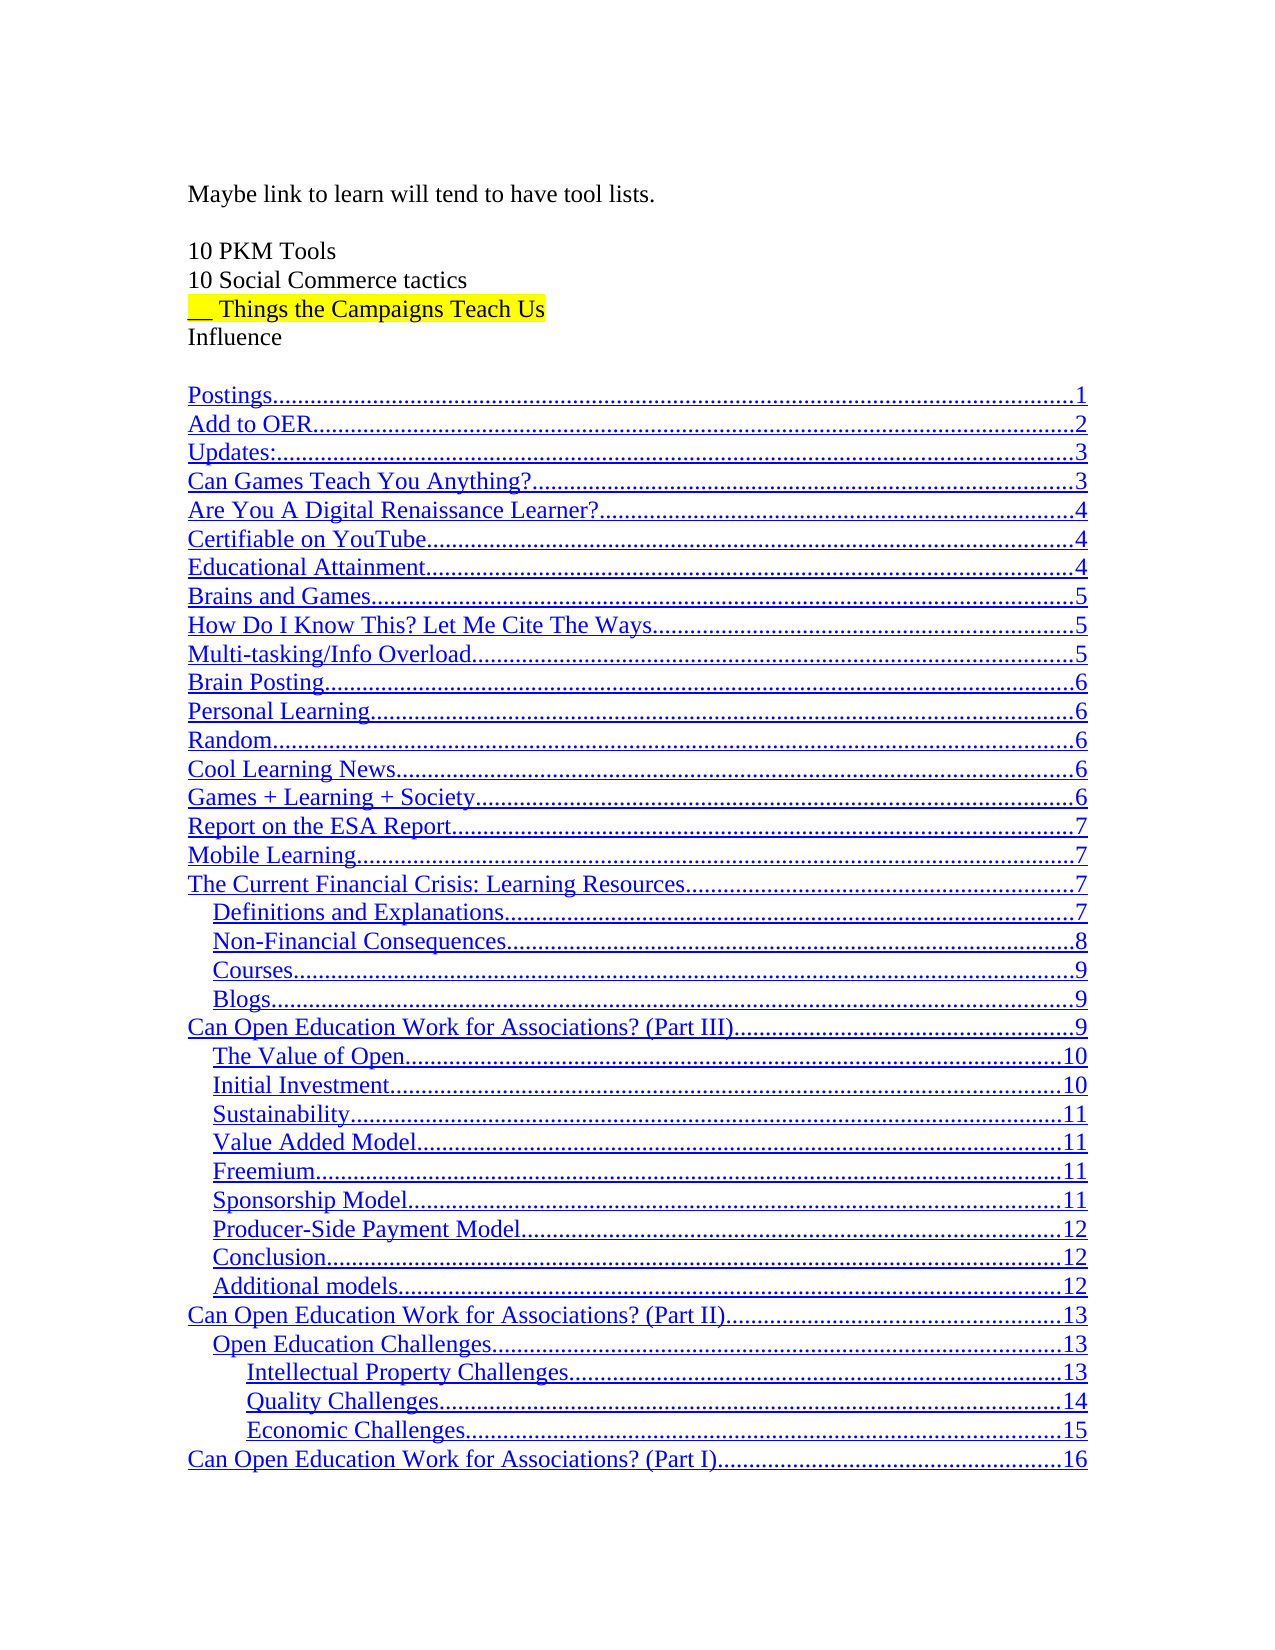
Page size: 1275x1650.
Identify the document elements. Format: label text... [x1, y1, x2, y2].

text Economic Challenges 15 [246, 1415, 1087, 1440]
text Definitions and Explanations 7 [212, 897, 1087, 922]
text Are You A Digital Renaissance Learner? 4 [187, 495, 1087, 520]
text The Current Financial Crisis: Learning Resources 7 [187, 869, 1087, 894]
text Can Open Education Work for Associations? (Part I) 16 [187, 1444, 1087, 1469]
text 10 Social Commerce tactics [187, 265, 1087, 294]
text Courses 9 [212, 955, 1087, 980]
text Producer-Side Payment Model 12 [212, 1214, 1087, 1239]
text Open Education Challenges 13 [212, 1329, 1087, 1354]
text Brain Posting 6 [187, 667, 1087, 692]
text Sustainability 11 [212, 1099, 1087, 1124]
text Conclusion 12 [212, 1242, 1087, 1267]
text Freemium 11 [212, 1156, 1087, 1181]
text Mobile Learning 7 [187, 840, 1087, 865]
text Quality Challenges 14 [246, 1386, 1087, 1411]
text Random 6 [187, 725, 1087, 750]
text Blogs 9 [212, 984, 1087, 1009]
text Postings 1 [187, 380, 1087, 405]
text Intellectual Property Challenges 13 [246, 1357, 1087, 1382]
text Multi-tasking/Info Overload 5 [187, 639, 1087, 664]
text Additional models 12 [212, 1271, 1087, 1296]
text Influence [187, 322, 1087, 351]
text Personal Learning 6 [187, 696, 1087, 721]
text Games + Learning + Society 6 [187, 782, 1087, 807]
text Sponsorship Model 11 [212, 1185, 1087, 1210]
text Maybe link to learn will tend to have tool lists. [187, 179, 1087, 207]
text Certifiable on YouTube 4 [187, 524, 1087, 549]
text Cool Learning News 6 [187, 754, 1087, 779]
text The Value of Open 10 [212, 1041, 1087, 1066]
text Value Added Model 11 [212, 1127, 1087, 1152]
text Can Games Teach You Anything? 3 [187, 466, 1087, 491]
text Non-Financial Consequences 8 [212, 926, 1087, 951]
text Add to OER 2 [187, 409, 1087, 434]
text Can Open Education Work for Associations? (Part II) 13 [187, 1300, 1087, 1325]
text Initial Investment 10 [212, 1070, 1087, 1095]
text Educational Attainment 4 [187, 552, 1087, 577]
text Updates: 3 [187, 437, 1087, 462]
text How Do I Know This? Let Me Cite The Ways 5 [187, 610, 1087, 635]
text 10 PKM Tools [187, 236, 1087, 265]
text Brains and Games 5 [187, 581, 1087, 606]
text Report on the ESA Report 7 [187, 811, 1087, 836]
text Can Open Education Work for Associations? (Part III) 9 [187, 1012, 1087, 1037]
text __ Things the Campaigns Teach Us [187, 294, 1087, 322]
